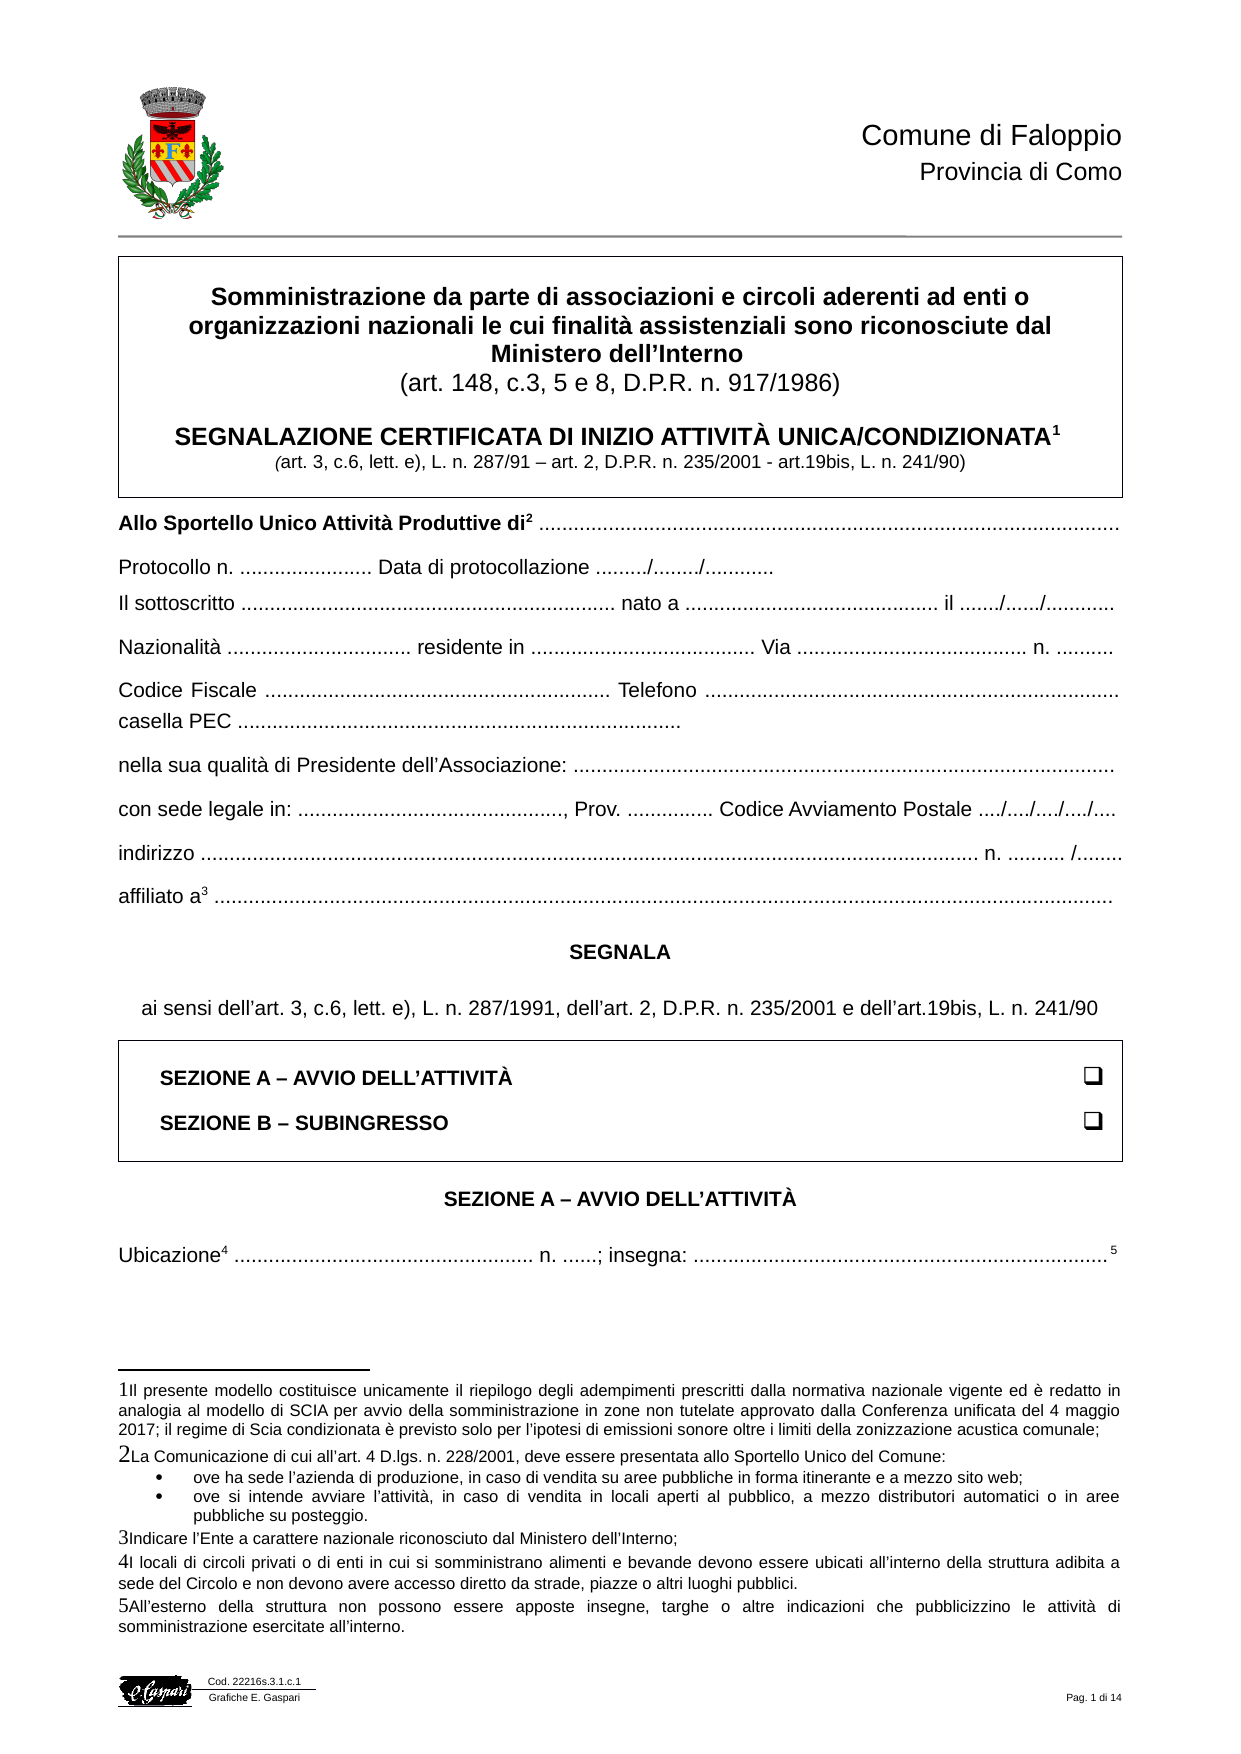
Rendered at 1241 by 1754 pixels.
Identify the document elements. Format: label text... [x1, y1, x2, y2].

text Il sottoscritto ................................................................. nato a ............................................ il ......./....../............ [118, 591, 1122, 615]
text Indicare l’Ente a carattere nazionale riconosciuto dal Ministero dell’Interno; [118, 1525, 1122, 1549]
text All’esterno della struttura non possono essere apposte insegne, targhe o altre indicazioni che pubblicizzino le attività di somministrazione esercitate all’interno. [118, 1593, 1122, 1636]
text Codice Fiscale ............................................................ Telefono ........................................................................ casella PEC ............................................................................. [118, 678, 1122, 733]
text indirizzo ....................................................................................................................................... n. .......... /........ [118, 840, 1128, 864]
text Comune di Faloppio [224, 118, 1122, 152]
text I locali di circoli privati o di enti in cui si somministrano alimenti e bevande devono essere ubicati all’interno della struttura adibita a sede del Circolo e non devono avere accesso diretto da strade, piazze o altri luoghi pubblici. [118, 1549, 1122, 1593]
picture [118, 1674, 192, 1706]
text Allo Sportello Unico Attività Produttive di [118, 511, 1122, 535]
text SEGNALA [118, 940, 1122, 964]
text Nazionalità ................................ residente in ....................................... Via ........................................ n. .......... [118, 634, 1122, 658]
text Protocollo n. ....................... Data di protocollazione ........./......../............ [118, 554, 1122, 578]
text nella sua qualità di Presidente dell’Associazione: .............................................................................................. [118, 753, 1122, 777]
text con sede legale in: .............................................., Prov. ............... Codice Avviamento Postale ..../..../..../..../.... [118, 797, 1122, 821]
text affiliato a ............................................................................................................................................................ [118, 884, 1122, 908]
text ai sensi dell’art. 3, c.6, lett. e), L. n. 287/1991, dell’art. 2, D.P.R. n. 235/2001 e dell’art.19bis, L. n. 241/90 [118, 996, 1122, 1020]
table_header Somministrazione da parte di associazioni e circoli aderenti ad enti o organizzazioni nazionali le cui finalità assistenziali sono riconosciute dal Ministero dell’Interno (art. 148, c.3, 5 e 8, D.P.R. n. 917/1986) SEGNALAZIONE CERTIFICATA DI INIZIO ATTIVITÀ UNICA/CONDIZIONATA (art. 3, c.6, lett. e), L. n. 287/91 – art. 2, D.P.R. n. 235/2001 - art.19bis, L. n. 241/90) [119, 257, 1122, 497]
text SEZIONE A – AVVIO DELL’ATTIVITÀ [118, 1187, 1122, 1211]
list ove ha sede l’azienda di produzione, in caso di vendita su aree pubbliche in forma itinerante e a mezzo sito web; [156, 1468, 1122, 1487]
list ove si intende avviare l’attività, in caso di vendita in locali aperti al pubblico, a mezzo distributori automatici o in aree pubbliche su posteggio. [156, 1487, 1122, 1525]
picture [122, 87, 224, 219]
text Provincia di Como [224, 157, 1122, 185]
text Ubicazione .................................................... n. ......; insegna: ........................................................................ [118, 1243, 1122, 1267]
table_header SEZIONE A – AVVIO DELL’ATTIVITÀ  SEZIONE B – SUBINGRESSO  [119, 1041, 1122, 1161]
text La Comunicazione di cui all’art. 4 D.lgs. n. 228/2001, deve essere presentata allo Sportello Unico del Comune: [118, 1439, 1122, 1468]
